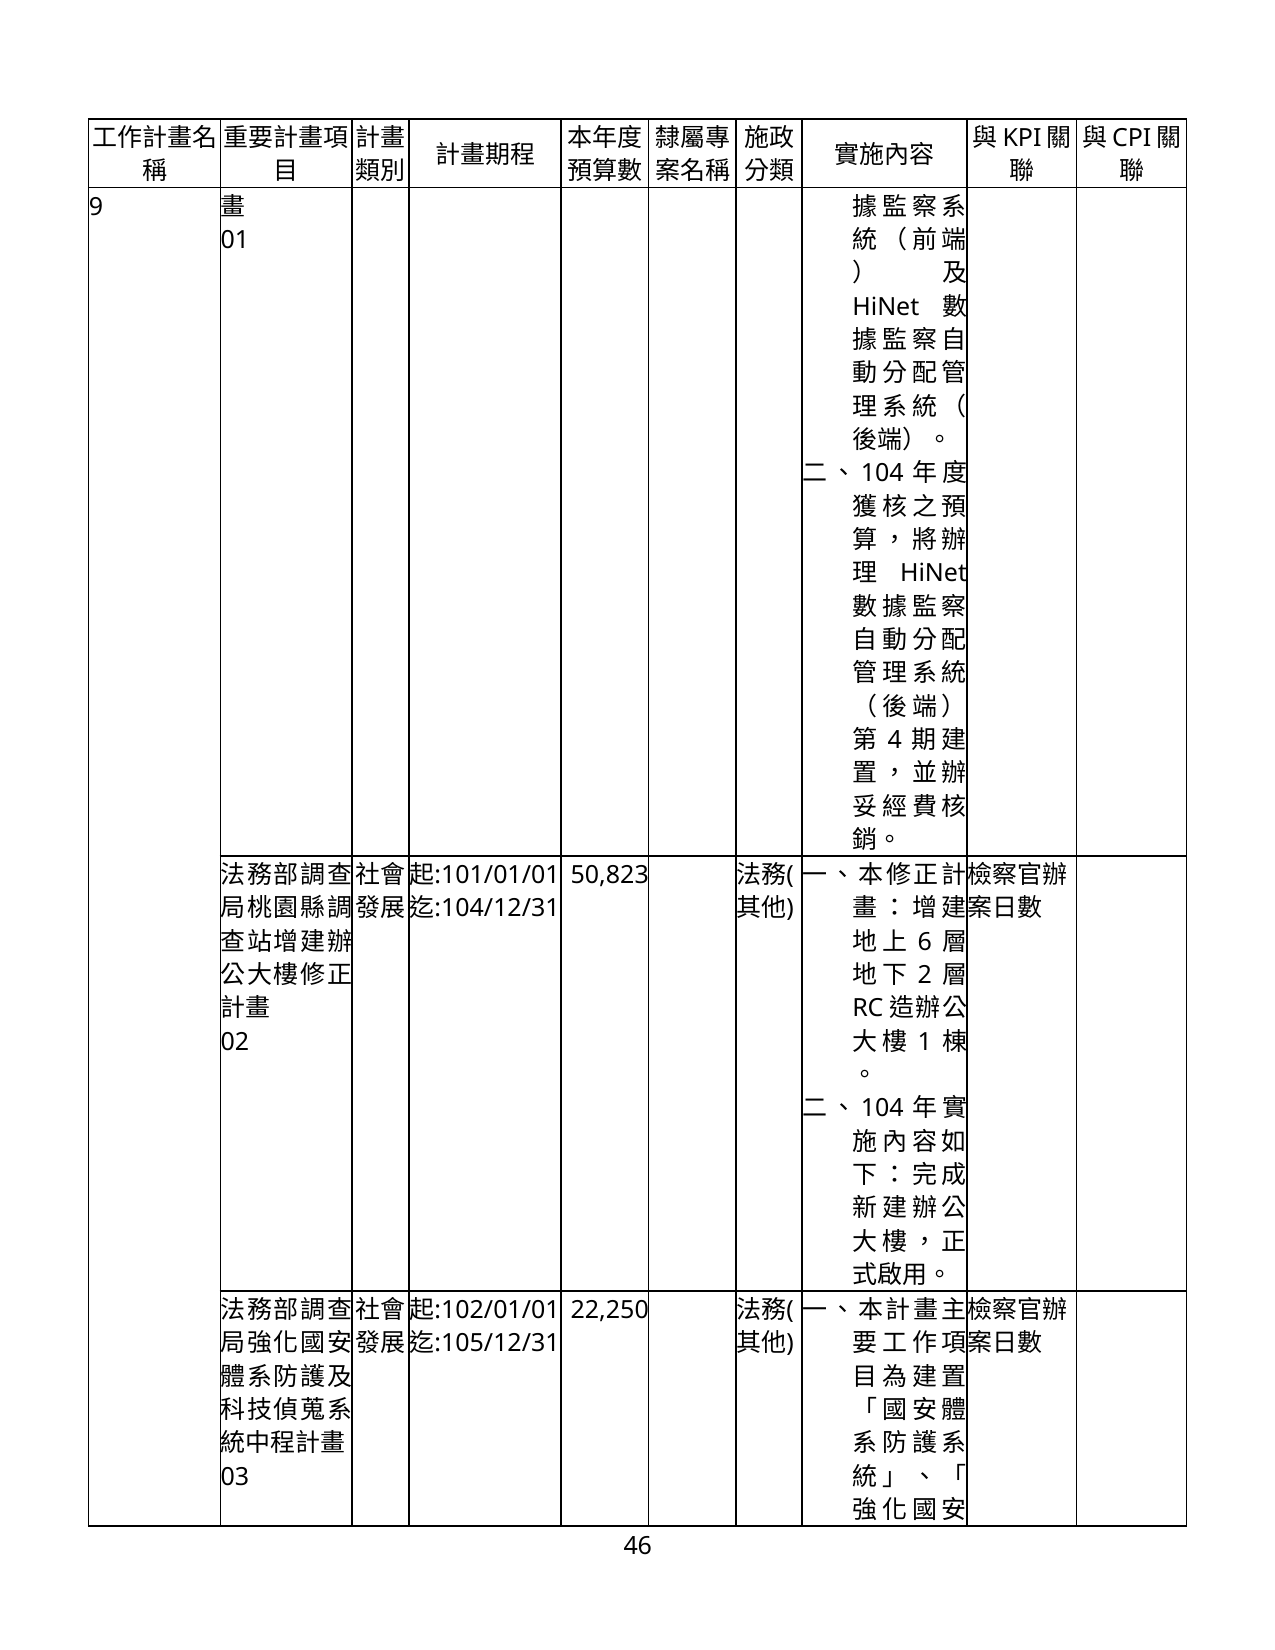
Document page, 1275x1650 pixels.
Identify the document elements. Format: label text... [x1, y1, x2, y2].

table_header 計畫類別 [353, 120, 408, 186]
table_header 計畫期程 [410, 120, 560, 186]
table_cell 法務部調查局強化國安體系防護及科技偵蒐系統中程計畫 03 [221, 1292, 351, 1525]
table_cell 起:102/01/01 迄:105/12/31 [410, 1292, 560, 1525]
table_cell [353, 188, 408, 855]
table_cell 9 [89, 188, 220, 1525]
table_cell 一、本計畫主要工作項目為建置「國安體系防護系統」、「強化國安 [803, 1292, 966, 1525]
table_cell 22,250 [562, 1292, 648, 1525]
table_cell 起:101/01/01 迄:104/12/31 [410, 857, 560, 1290]
table_cell 法務(其他) [737, 857, 801, 1290]
table_cell 據監察系統（前端）及HiNet數據監察自動分配管理系統（後端）。 二、104年度獲核之預算，將辦理HiNet數據監察自動分配管理系統（後端）第4期建置，並辦妥經費核銷。 [803, 188, 966, 855]
table_header 與CPI關聯 [1077, 120, 1186, 186]
table_cell [562, 188, 648, 855]
table_header 重要計畫項目 [221, 120, 351, 186]
table_cell 檢察官辦案日數 [968, 857, 1076, 1290]
table_cell 50,823 [562, 857, 648, 1290]
table_cell [1077, 1292, 1186, 1525]
table_cell [649, 1292, 735, 1525]
table_cell 法務(其他) [737, 1292, 801, 1525]
table_cell 一、本修正計畫：增建地上6層地下2層RC造辦公大樓1棟。 二、104年實施內容如下：完成新建辦公大樓，正式啟用。 [803, 857, 966, 1290]
table_cell [1077, 188, 1186, 855]
table_header 實施內容 [803, 120, 966, 186]
table_cell 法務部調查局桃園縣調查站增建辦公大樓修正計畫 02 [221, 857, 351, 1290]
table_header 本年度預算數 [562, 120, 648, 186]
table_header 與KPI關聯 [968, 120, 1076, 186]
table_cell [968, 188, 1076, 855]
table_cell [649, 188, 735, 855]
table_cell 畫 01 [221, 188, 351, 855]
table_cell [737, 188, 801, 855]
table_cell 社會發展 [353, 857, 408, 1290]
table_cell 社會發展 [353, 1292, 408, 1525]
table_header 隸屬專案名稱 [649, 120, 735, 186]
table_cell [410, 188, 560, 855]
table_cell [1077, 857, 1186, 1290]
table_header 工作計畫名稱 [89, 120, 220, 186]
table_header 施政分類 [737, 120, 801, 186]
table_cell [649, 857, 735, 1290]
table_cell 檢察官辦案日數 [968, 1292, 1076, 1525]
